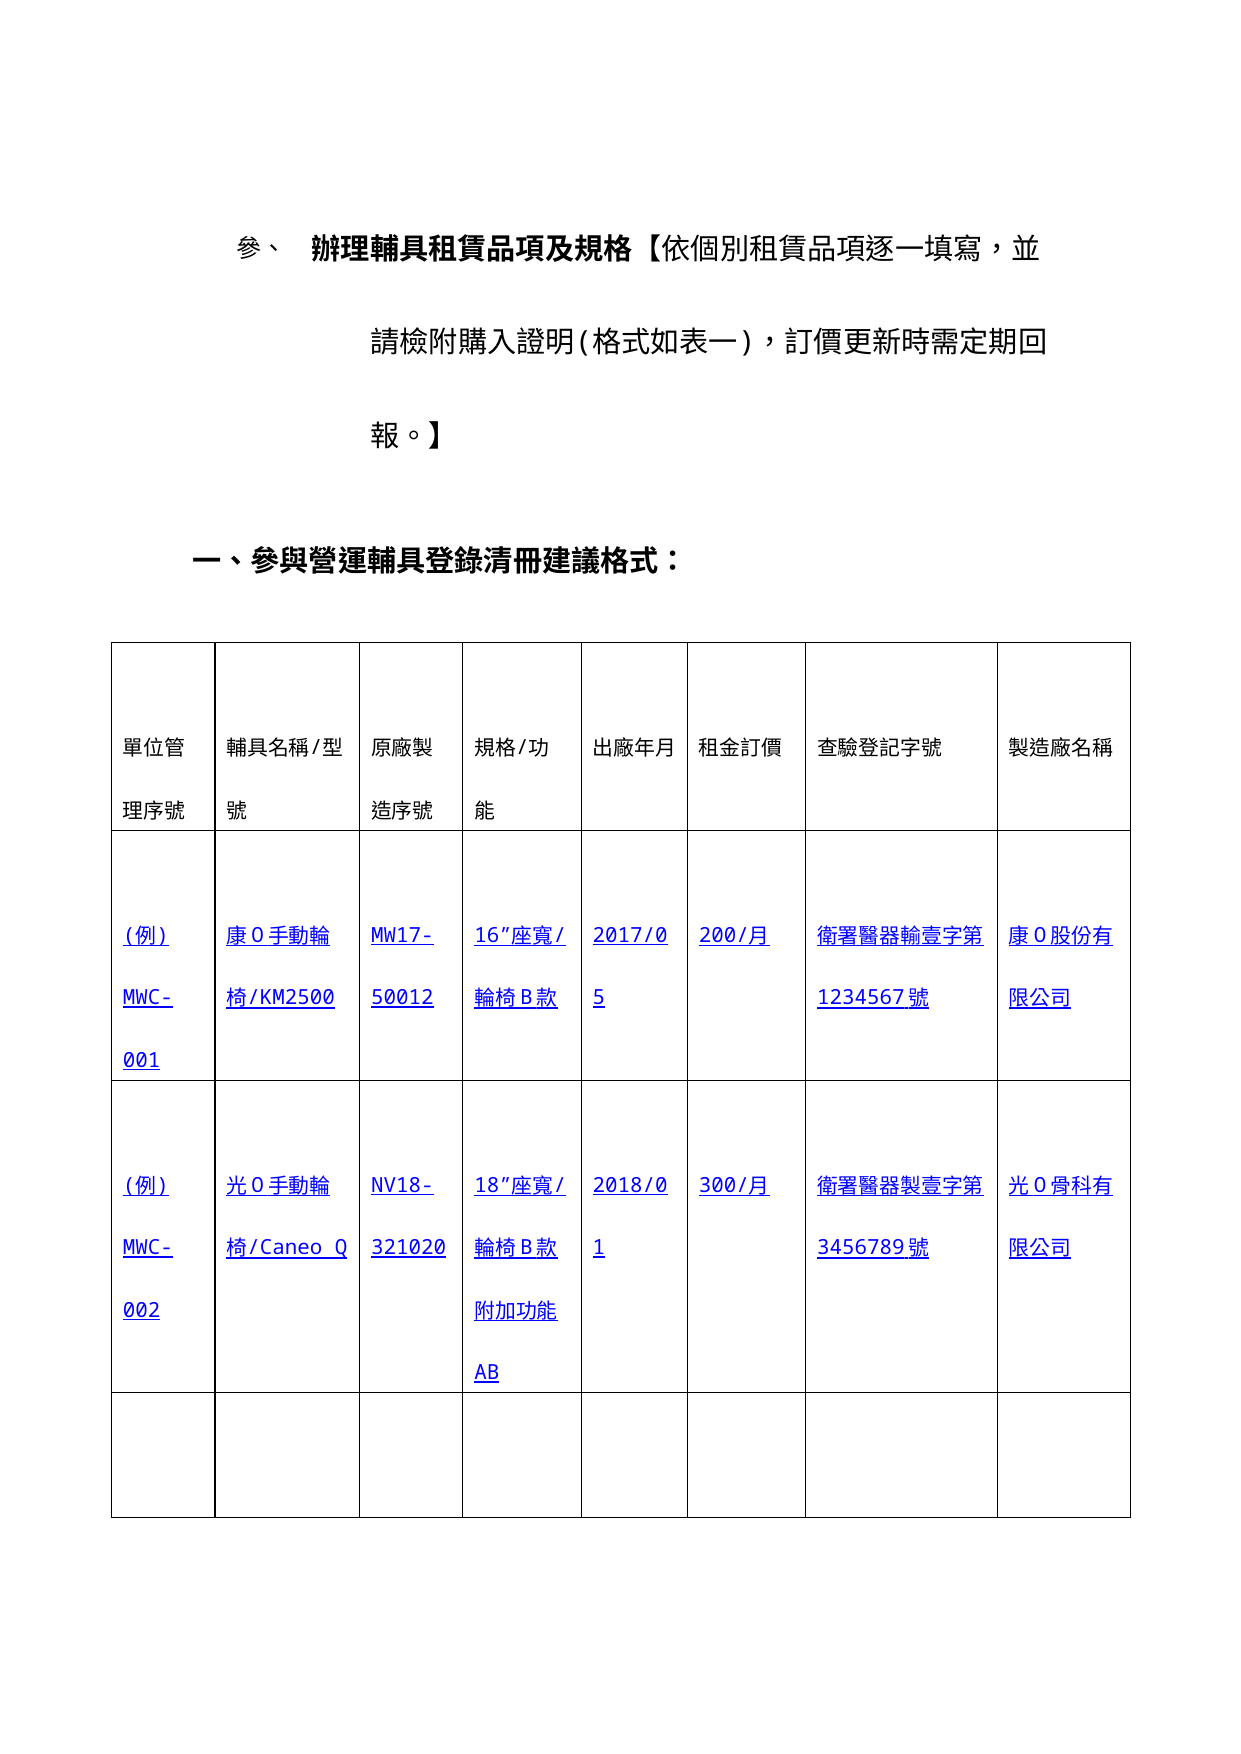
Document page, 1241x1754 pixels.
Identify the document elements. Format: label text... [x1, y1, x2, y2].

table_cell 16”座寬/輪椅B款 [463, 831, 581, 1080]
table_cell [998, 1393, 1130, 1517]
table_cell 光O手動輪椅/Caneo Q [216, 1081, 359, 1392]
table_cell 康O手動輪椅/KM2500 [216, 831, 359, 1080]
table_cell 2018/01 [582, 1081, 687, 1392]
table_cell 300/月 [688, 1081, 805, 1392]
table_cell [112, 1393, 214, 1517]
text 一、參與營運輔具登錄清冊建議格式： [192, 517, 1053, 580]
table_header 原廠製造序號 [360, 643, 462, 830]
table_cell 衛署醫器輸壹字第1234567號 [806, 831, 997, 1080]
list 辦理輔具租賃品項及規格【依個別租賃品項逐一填寫，並請檢附購入證明(格式如表一)，訂價更新時需定期回報。】 [236, 205, 1053, 455]
table_header 查驗登記字號 [806, 643, 997, 830]
table_cell 18”座寬/輪椅B款附加功能AB [463, 1081, 581, 1392]
table_cell [688, 1393, 805, 1517]
table_cell [806, 1393, 997, 1517]
table_cell [582, 1393, 687, 1517]
table_header 規格/功能 [463, 643, 581, 830]
table_cell 200/月 [688, 831, 805, 1080]
table_cell 2017/05 [582, 831, 687, 1080]
table_header 租金訂價 [688, 643, 805, 830]
table_cell [216, 1393, 359, 1517]
table_cell 康O股份有限公司 [998, 831, 1130, 1080]
table_cell [463, 1393, 581, 1517]
table_header 單位管理序號 [112, 643, 214, 830]
table_cell 衛署醫器製壹字第3456789號 [806, 1081, 997, 1392]
table_cell (例) MWC-001 [112, 831, 214, 1080]
table_header 輔具名稱/型號 [216, 643, 359, 830]
table_cell MW17-50012 [360, 831, 462, 1080]
table_header 製造廠名稱 [998, 643, 1130, 830]
table_cell 光O骨科有限公司 [998, 1081, 1130, 1392]
table_cell (例) MWC-002 [112, 1081, 214, 1392]
table_cell NV18-321020 [360, 1081, 462, 1392]
table_header 出廠年月 [582, 643, 687, 830]
table_cell [360, 1393, 462, 1517]
